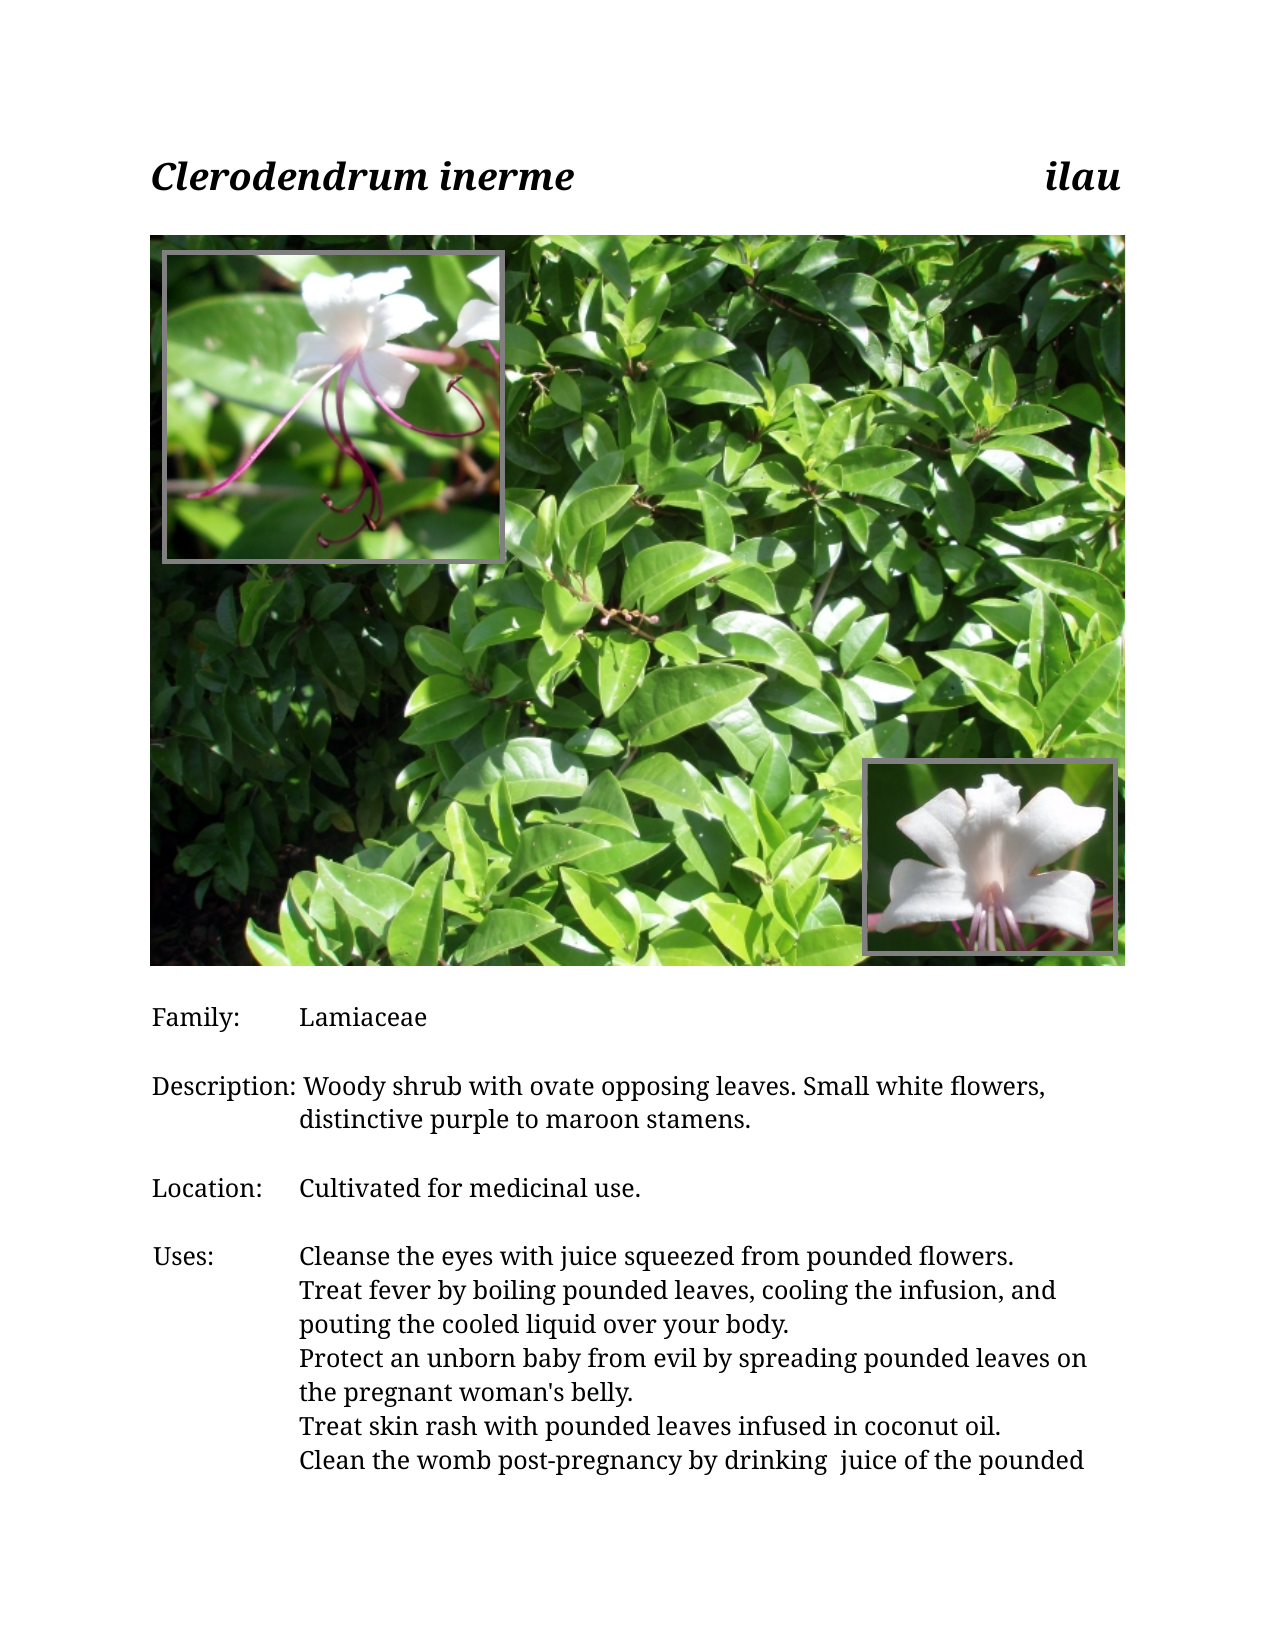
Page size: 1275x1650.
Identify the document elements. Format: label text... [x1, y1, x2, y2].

text Family: Lamiaceae [152, 1000, 1125, 1034]
text Clerodendrum inerme ilau [150, 150, 1125, 201]
text Description: Woody shrub with ovate opposing leaves. Small white flowers, distinctive purple to maroon stamens. [152, 1068, 1125, 1136]
text Location: Cultivated for medicinal use. [152, 1170, 1125, 1204]
text Uses: Cleanse the eyes with juice squeezed from pounded flowers. Treat fever by boiling pounded leaves, cooling the infusion, and pouting the cooled liquid over your body. Protect an unborn baby from evil by spreading pounded leaves on the pregnant woman's belly. Treat skin rash with pounded leaves infused in coconut oil. Clean the womb post-pregnancy by drinking juice of the pounded [153, 1238, 1125, 1477]
picture [150, 235, 1125, 966]
